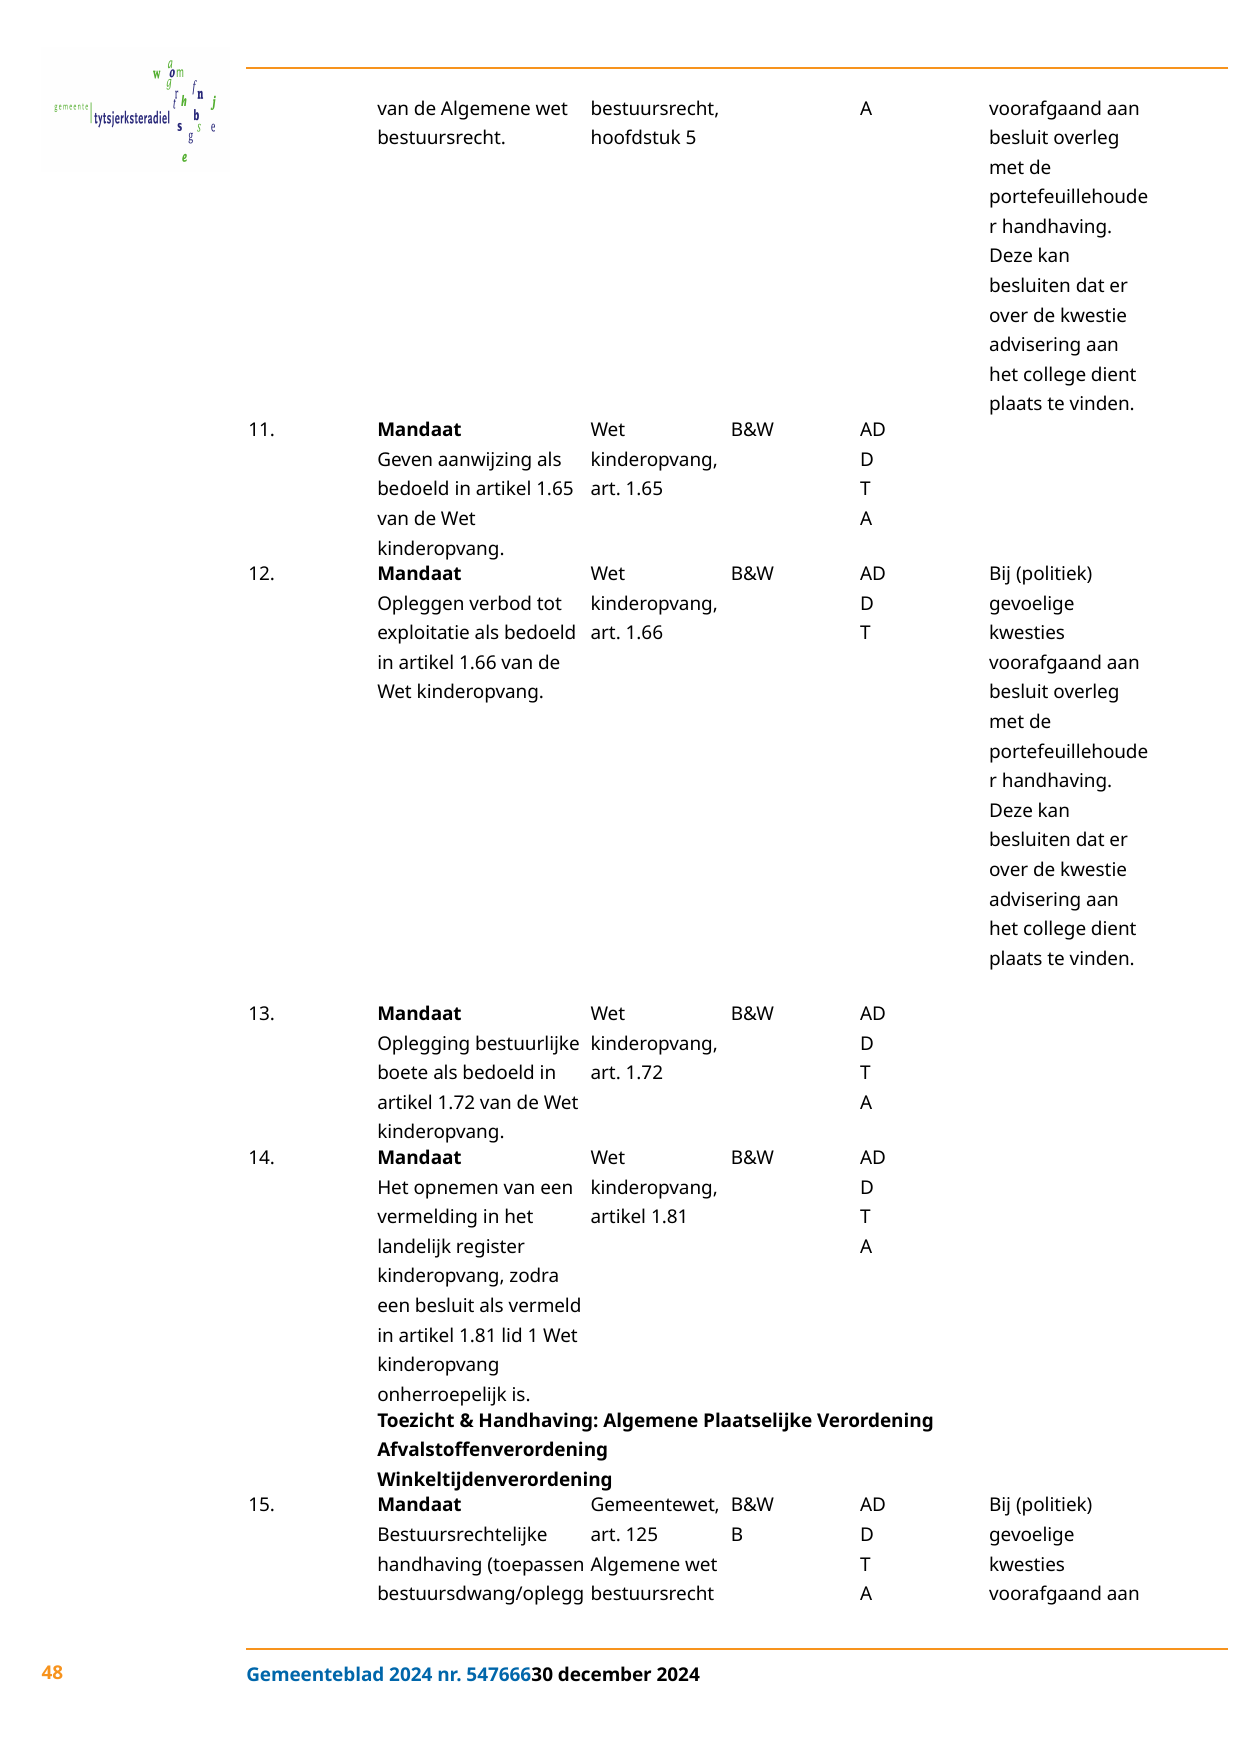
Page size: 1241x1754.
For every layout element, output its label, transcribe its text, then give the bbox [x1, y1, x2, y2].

table_cell Mandaat Oplegging bestuurlijke boete als bedoeld in artikel 1.72 van de Wet kinderopvang. [377, 1000, 590, 1144]
table_cell AD D T [860, 560, 989, 1000]
table_cell AD D T A [860, 1492, 989, 1606]
table_cell Wet kinderopvang, artikel 1.81 [590, 1144, 731, 1407]
table_cell Mandaat Het opnemen van een vermelding in het landelijk register kinderopvang, zodra een besluit als vermeld in artikel 1.81 lid 1 Wet kinderopvang onherroepelijk is. [377, 1144, 590, 1407]
table_cell A [860, 95, 989, 416]
table_cell voorafgaand aan besluit overleg met de portefeuillehouder handhaving. Deze kan besluiten dat er over de kwestie advisering aan het college dient plaats te vinden. [989, 95, 1152, 416]
table_cell AD D T A [860, 1000, 989, 1144]
table_cell Toezicht & Handhaving: Algemene Plaatselijke Verordening Afvalstoffenverordening Winkeltijdenverordening [377, 1407, 1152, 1492]
picture [41, 47, 231, 172]
table_cell Bij (politiek) gevoelige kwesties voorafgaand aan besluit overleg met de portefeuillehouder handhaving. Deze kan besluiten dat er over de kwestie advisering aan het college dient plaats te vinden. [989, 560, 1152, 1000]
table_cell [248, 1407, 377, 1492]
table_cell B&W B [731, 1492, 860, 1606]
table_cell 14. [248, 1144, 377, 1407]
table_cell B&W [731, 416, 860, 560]
table_cell 12. [248, 560, 377, 1000]
table_cell [989, 1000, 1152, 1144]
table_cell van de Algemene wet bestuursrecht. [377, 95, 590, 416]
table_cell [989, 1144, 1152, 1407]
table_cell Gemeentewet, art. 125 Algemene wet bestuursrecht [590, 1492, 731, 1606]
table_cell Wet kinderopvang, art. 1.66 [590, 560, 731, 1000]
table_cell 13. [248, 1000, 377, 1144]
table_cell Wet kinderopvang, art. 1.65 [590, 416, 731, 560]
table_cell Mandaat Geven aanwijzing als bedoeld in artikel 1.65 van de Wet kinderopvang. [377, 416, 590, 560]
table_cell 15. [248, 1492, 377, 1606]
table_cell Mandaat Bestuursrechtelijke handhaving (toepassen bestuursdwang/oplegg [377, 1492, 590, 1606]
table_cell Wet kinderopvang, art. 1.72 [590, 1000, 731, 1144]
table_cell AD D T A [860, 416, 989, 560]
table_cell B&W [731, 1144, 860, 1407]
table_cell AD D T A [860, 1144, 989, 1407]
table_cell [248, 95, 377, 416]
table_cell 11. [248, 416, 377, 560]
table_cell B&W [731, 1000, 860, 1144]
table_cell Mandaat Opleggen verbod tot exploitatie als bedoeld in artikel 1.66 van de Wet kinderopvang. [377, 560, 590, 1000]
table_cell bestuursrecht, hoofdstuk 5 [590, 95, 731, 416]
table_cell B&W [731, 560, 860, 1000]
table_cell [731, 95, 860, 416]
table_cell [989, 416, 1152, 560]
table_cell Bij (politiek) gevoelige kwesties voorafgaand aan [989, 1492, 1152, 1606]
